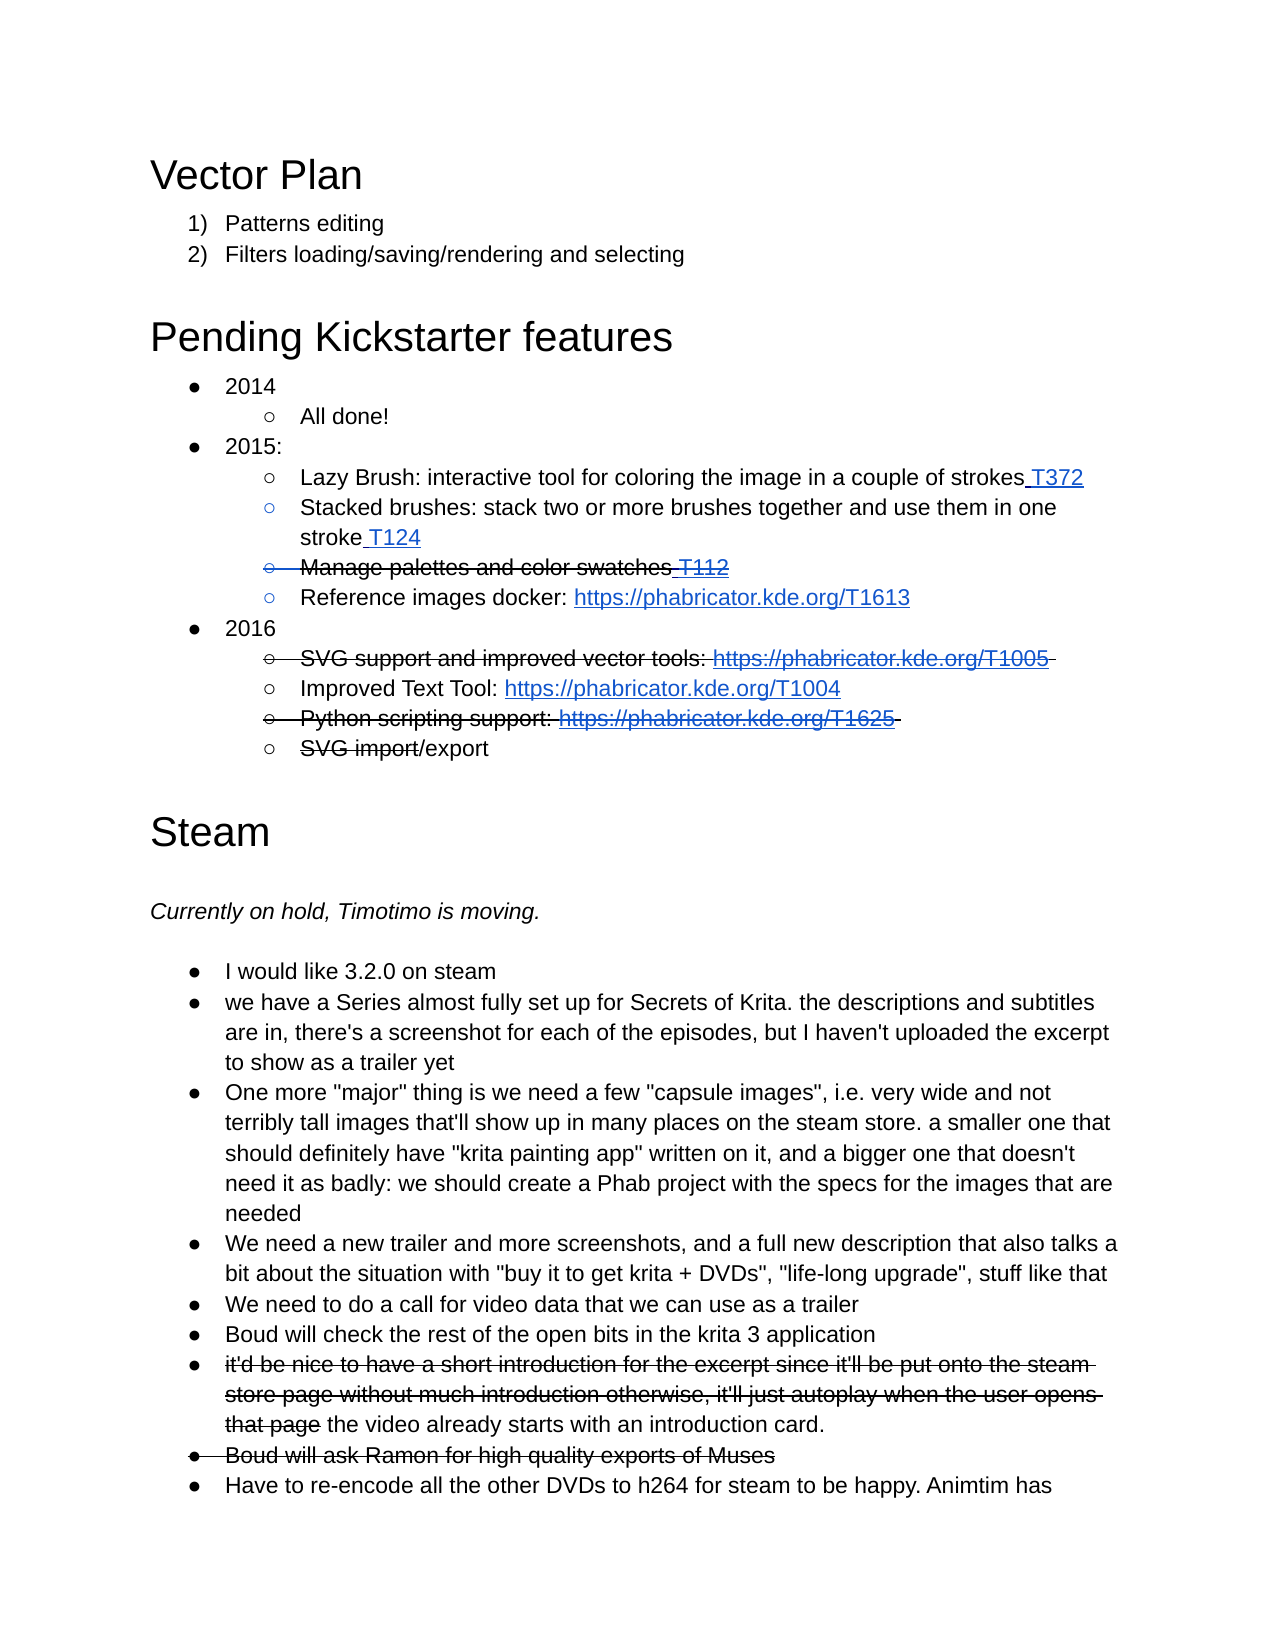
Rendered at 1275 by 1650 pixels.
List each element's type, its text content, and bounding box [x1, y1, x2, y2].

list Have to re-encode all the other DVDs to h264 for steam to be happy. Animtim has [187, 1472, 1125, 1498]
list SVG import/export [262, 735, 1125, 762]
list I would like 3.2.0 on steam [187, 958, 1125, 985]
list Boud will ask Ramon for high quality exports of Muses [187, 1442, 1125, 1468]
list All done! [262, 403, 1125, 429]
list Reference images docker: https://phabricator.kde.org/T1613 [262, 584, 1125, 611]
list We need a new trailer and more screenshots, and a full new description that also talks a bit about the situation with "buy it to get krita + DVDs", "life-long upgrade", stuff like that [187, 1230, 1125, 1287]
list Filters loading/saving/rendering and selecting [187, 241, 1125, 267]
list 2015: [187, 433, 1125, 460]
list Boud will check the rest of the open bits in the krita 3 application [187, 1321, 1125, 1347]
list SVG support and improved vector tools: https://phabricator.kde.org/T1005 [262, 645, 1125, 671]
list it'd be nice to have a short introduction for the excerpt since it'll be put onto the steam store page without much introduction otherwise, it'll just autoplay when the user opens that page the video already starts with an introduction card. [187, 1351, 1125, 1438]
list Python scripting support: https://phabricator.kde.org/T1625 [262, 705, 1125, 732]
subtitle Steam [150, 807, 1125, 855]
list Improved Text Tool: https://phabricator.kde.org/T1004 [262, 675, 1125, 701]
list we have a Series almost fully set up for Secrets of Krita. the descriptions and subtitles are in, there's a screenshot for each of the episodes, but I haven't uploaded the excerpt to show as a trailer yet [187, 988, 1125, 1075]
list 2016 [187, 614, 1125, 641]
text Currently on hold, Timotimo is moving. [150, 898, 1125, 924]
list Patterns editing [187, 210, 1125, 237]
list Lazy Brush: interactive tool for coloring the image in a couple of strokes T372 [262, 463, 1125, 490]
list One more "major" thing is we need a few "capsule images", i.e. very wide and not terribly tall images that'll show up in many places on the steam store. a smaller one that should definitely have "krita painting app" written on it, and a bigger one that doesn't need it as badly: we should create a Phab project with the specs for the images that are needed [187, 1079, 1125, 1226]
list We need to do a call for video data that we can use as a trailer [187, 1291, 1125, 1317]
subtitle Vector Plan [150, 150, 1125, 198]
subtitle Pending Kickstarter features [150, 312, 1125, 360]
list Manage palettes and color swatches T112 [262, 554, 1125, 581]
list Stacked brushes: stack two or more brushes together and use them in one stroke T124 [262, 494, 1125, 550]
list 2014 [187, 373, 1125, 399]
